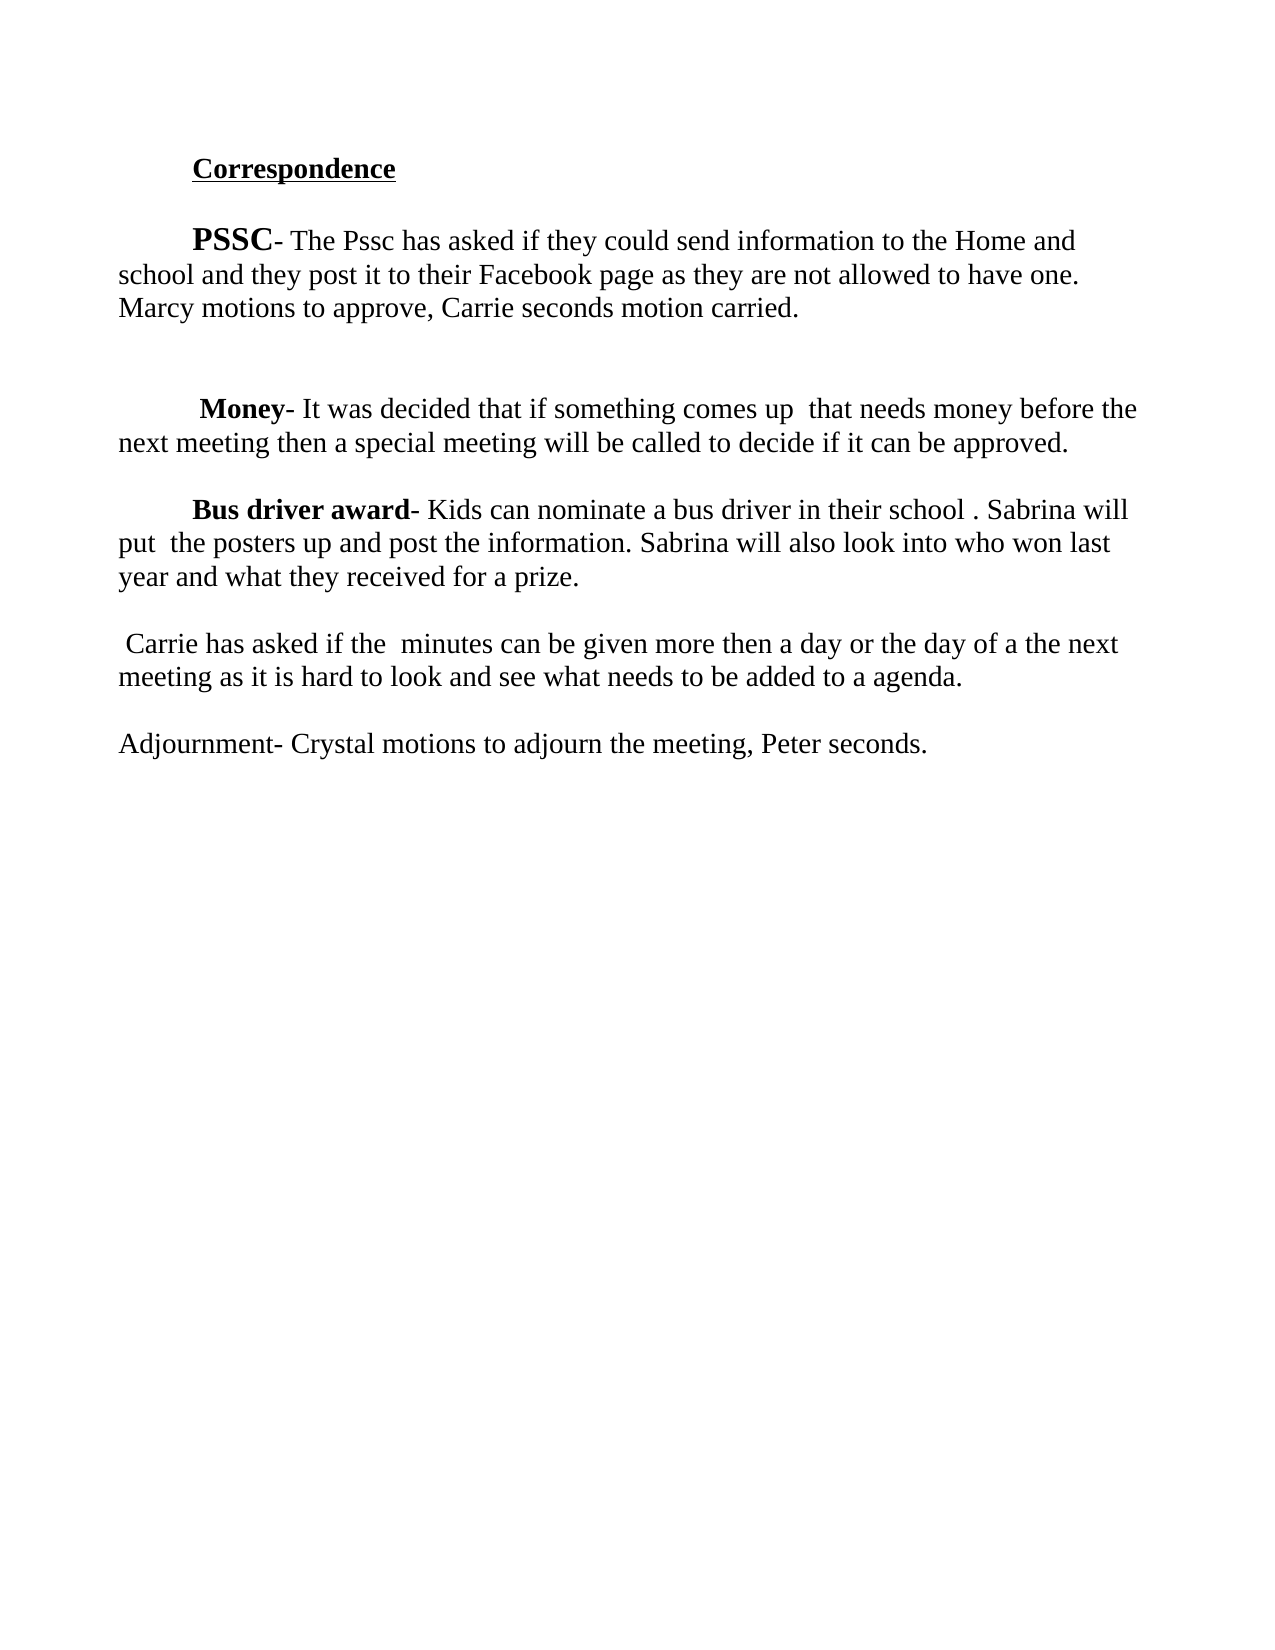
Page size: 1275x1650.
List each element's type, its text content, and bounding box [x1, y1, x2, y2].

text Bus driver award- Kids can nominate a bus driver in their school . Sabrina will put the posters up and post the information. Sabrina will also look into who won last year and what they received for a prize. [118, 492, 1157, 592]
text Carrie has asked if the minutes can be given more then a day or the day of a the next meeting as it is hard to look and see what needs to be added to a agenda. [118, 626, 1157, 693]
text Money- It was decided that if something comes up that needs money before the next meeting then a special meeting will be called to decide if it can be approved. [118, 391, 1157, 458]
text PSSC- The Pssc has asked if they could send information to the Home and school and they post it to their Facebook page as they are not allowed to have one. Marcy motions to approve, Carrie seconds motion carried. [118, 219, 1157, 324]
text Adjournment- Crystal motions to adjourn the meeting, Peter seconds. [118, 727, 1157, 760]
text Correspondence [118, 152, 1157, 185]
